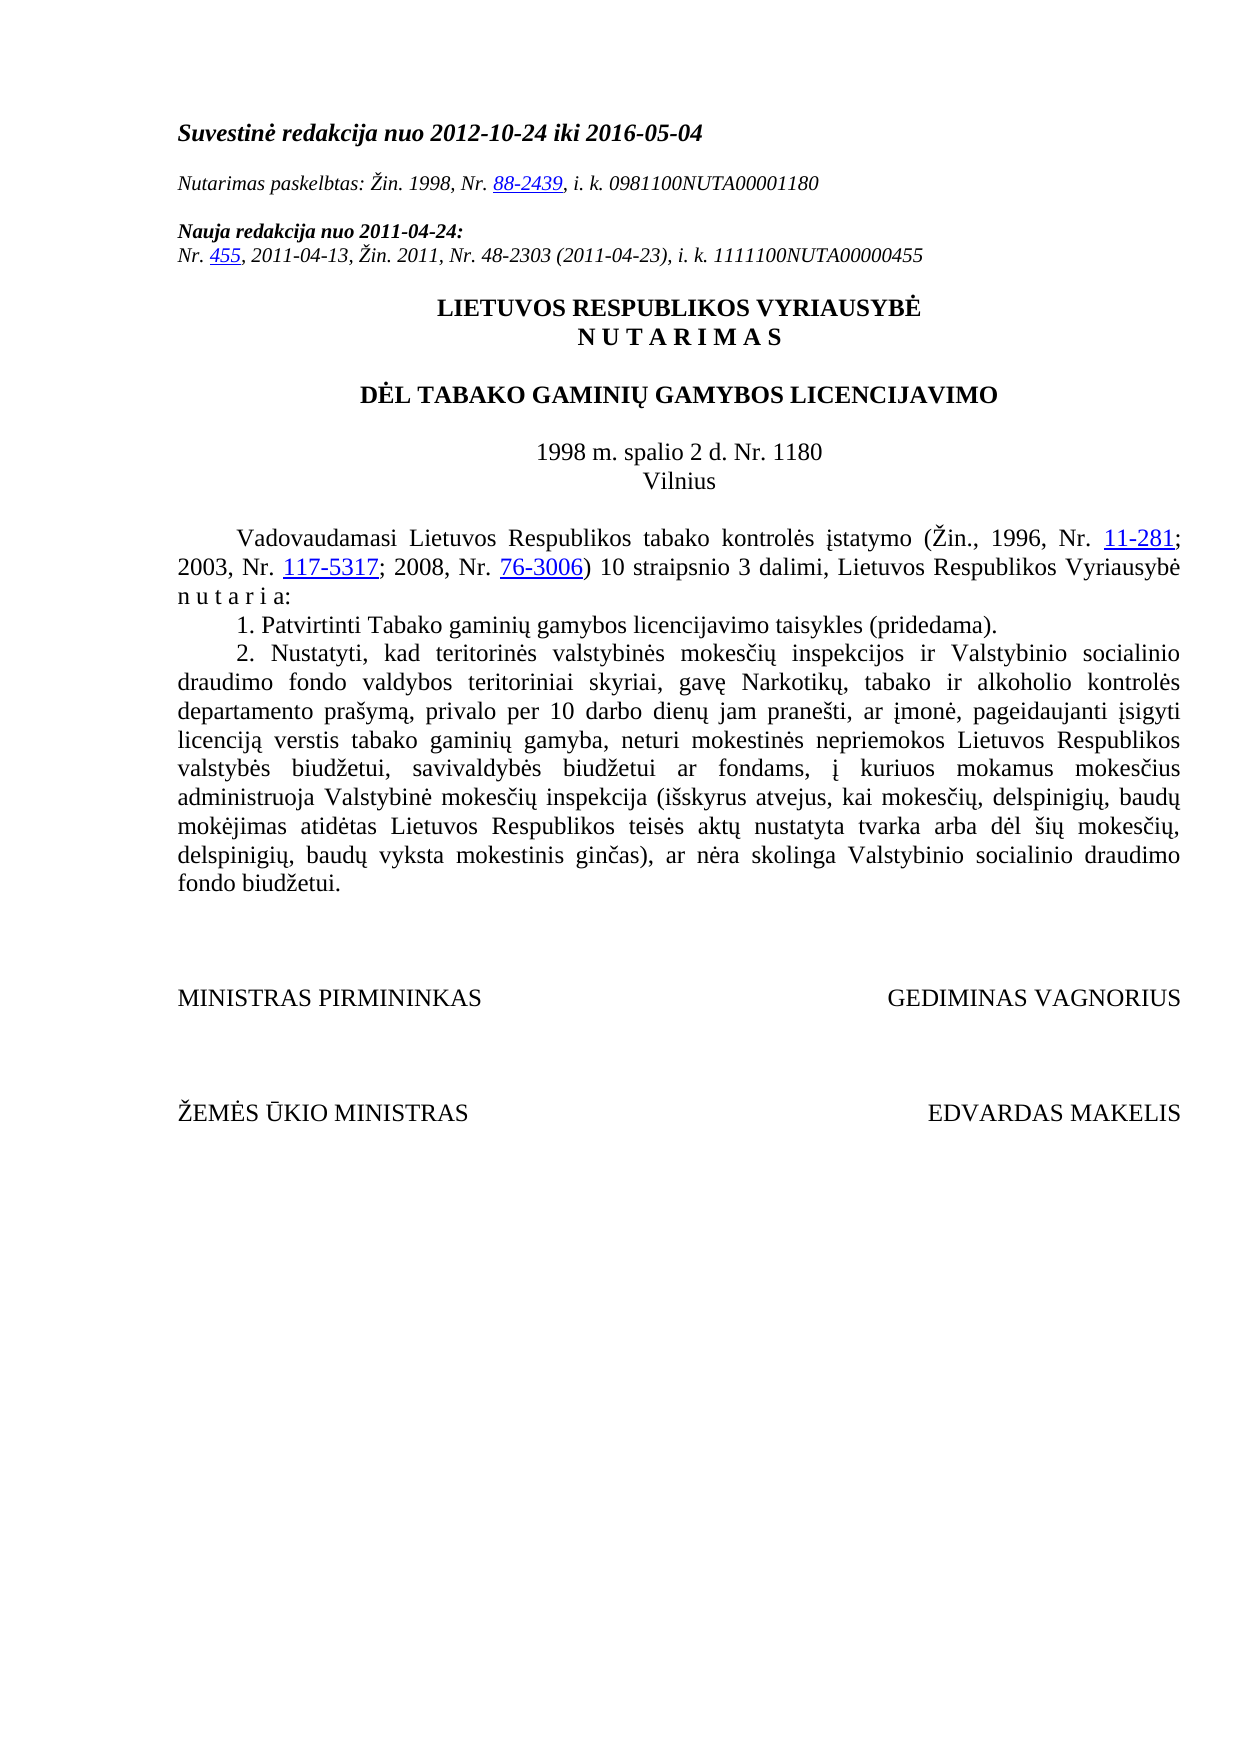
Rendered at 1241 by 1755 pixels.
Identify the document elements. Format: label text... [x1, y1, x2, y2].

text NUTARIMAS [177, 322, 1181, 351]
text 2. Nustatyti, kad teritorinės valstybinės mokesčių inspekcijos ir Valstybinio socialinio draudimo fondo valdybos teritoriniai skyriai, gavę Narkotikų, tabako ir alkoholio kontrolės departamento prašymą, privalo per 10 darbo dienų jam pranešti, ar įmonė, pageidaujanti įsigyti licenciją verstis tabako gaminių gamyba, neturi mokestinės nepriemokos Lietuvos Respublikos valstybės biudžetui, savivaldybės biudžetui ar fondams, į kuriuos mokamus mokesčius administruoja Valstybinė mokesčių inspekcija (išskyrus atvejus, kai mokesčių, delspinigių, baudų mokėjimas atidėtas Lietuvos Respublikos teisės aktų nustatyta tvarka arba dėl šių mokesčių, delspinigių, baudų vyksta mokestinis ginčas), ar nėra skolinga Valstybinio socialinio draudimo fondo biudžetui. [177, 638, 1181, 897]
text 1. Patvirtinti Tabako gaminių gamybos licencijavimo taisykles (pridedama). [177, 610, 1181, 638]
text Nutarimas paskelbtas: Žin. 1998, Nr. 88-2439, i. k. 0981100NUTA00001180 [177, 171, 1181, 195]
text 1998 m. spalio 2 d. Nr. 1180 [177, 437, 1181, 466]
text MINISTRAS PIRMININKAS GEDIMINAS VAGNORIUS [177, 983, 1181, 1012]
text ŽEMĖS ŪKIO MINISTRAS EDVARDAS MAKELIS [177, 1098, 1181, 1127]
text Vadovaudamasi Lietuvos Respublikos tabako kontrolės įstatymo (Žin., 1996, Nr. 11-281; 2003, Nr. 117-5317; 2008, Nr. 76-3006) 10 straipsnio 3 dalimi, Lietuvos Respublikos Vyriausybė nutaria: [177, 523, 1181, 610]
text Suvestinė redakcija nuo 2012-10-24 iki 2016-05-04 [177, 118, 1181, 147]
text Vilnius [177, 466, 1181, 495]
text Nauja redakcija nuo 2011-04-24: [177, 219, 1181, 243]
text Nr. 455, 2011-04-13, Žin. 2011, Nr. 48-2303 (2011-04-23), i. k. 1111100NUTA00000455 [177, 243, 1181, 267]
text LIETUVOS RESPUBLIKOS VYRIAUSYBĖ [177, 293, 1181, 322]
text DĖL TABAKO GAMINIŲ GAMYBOS LICENCIJAVIMO [177, 380, 1181, 408]
